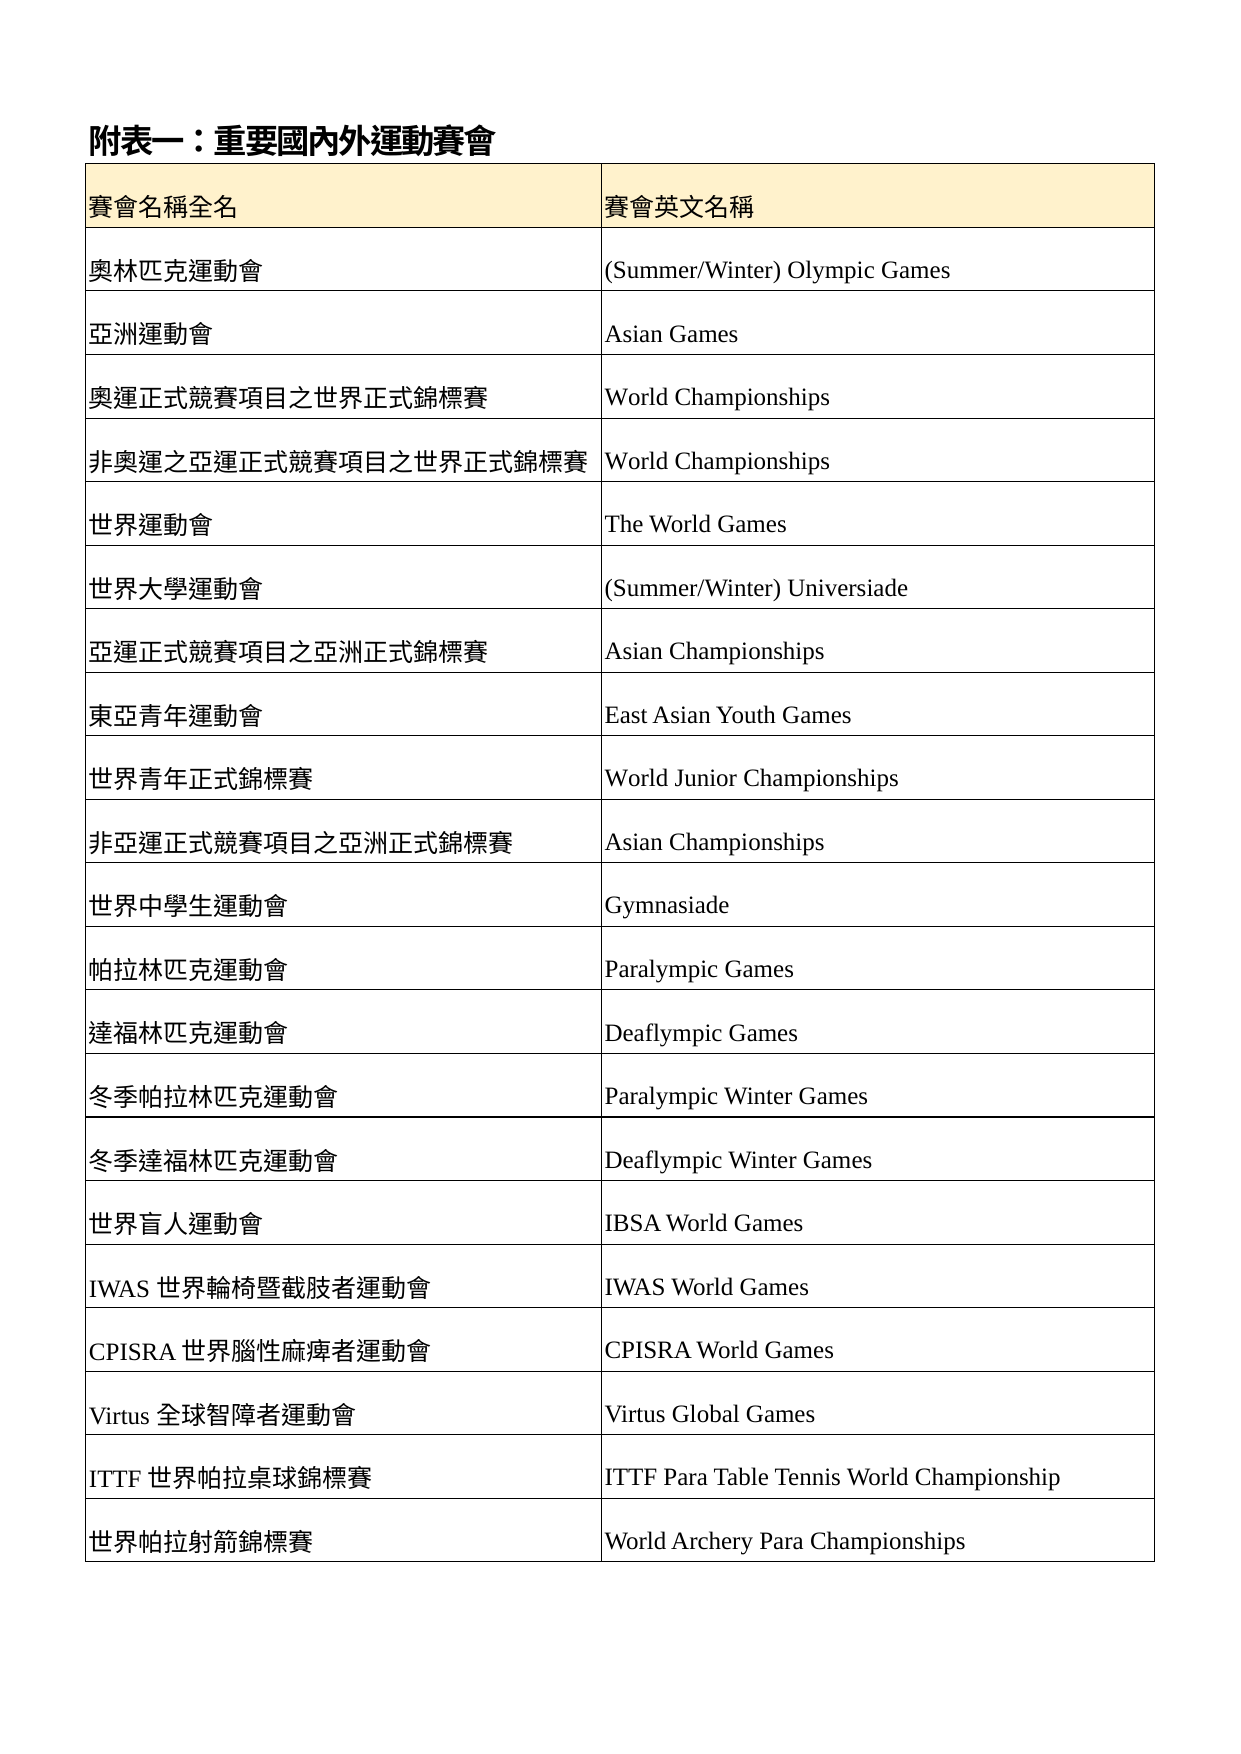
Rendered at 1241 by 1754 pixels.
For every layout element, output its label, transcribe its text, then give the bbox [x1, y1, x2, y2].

table_cell 奧林匹克運動會 [86, 228, 601, 290]
table_cell 奧運正式競賽項目之世界正式錦標賽 [86, 355, 601, 417]
table_cell 冬季達福林匹克運動會 [86, 1118, 601, 1180]
table_cell 東亞青年運動會 [86, 673, 601, 735]
table_cell 冬季帕拉林匹克運動會 [86, 1054, 601, 1116]
table_cell 非亞運正式競賽項目之亞洲正式錦標賽 [86, 800, 601, 862]
table_cell Virtus 全球智障者運動會 [86, 1372, 601, 1434]
table_cell 世界中學生運動會 [86, 863, 601, 926]
table_cell Asian Championships [602, 609, 1154, 672]
table_cell World Junior Championships [602, 736, 1154, 799]
table_cell (Summer/Winter) Universiade [602, 546, 1154, 608]
table_cell ITTF 世界帕拉桌球錦標賽 [86, 1435, 601, 1498]
table_cell Asian Championships [602, 800, 1154, 862]
subtitle 附表一：重要國內外運動賽會 [89, 115, 1152, 163]
table_header 賽會英文名稱 [602, 164, 1154, 227]
table_cell Deaflympic Games [602, 990, 1154, 1053]
table_cell 非奧運之亞運正式競賽項目之世界正式錦標賽 [86, 419, 601, 481]
table_cell IWAS 世界輪椅暨截肢者運動會 [86, 1245, 601, 1307]
table_cell World Championships [602, 419, 1154, 481]
table_cell IBSA World Games [602, 1181, 1154, 1243]
table_cell 世界青年正式錦標賽 [86, 736, 601, 799]
table_cell CPISRA World Games [602, 1308, 1154, 1371]
table_cell (Summer/Winter) Olympic Games [602, 228, 1154, 290]
table_cell Virtus Global Games [602, 1372, 1154, 1434]
table_cell ITTF Para Table Tennis World Championship [602, 1435, 1154, 1498]
table_cell CPISRA 世界腦性麻痺者運動會 [86, 1308, 601, 1371]
table_cell East Asian Youth Games [602, 673, 1154, 735]
table_cell 世界大學運動會 [86, 546, 601, 608]
table_cell World Archery Para Championships [602, 1499, 1154, 1561]
table_cell 亞洲運動會 [86, 291, 601, 354]
table_cell The World Games [602, 482, 1154, 544]
table_cell 亞運正式競賽項目之亞洲正式錦標賽 [86, 609, 601, 672]
table_cell 達福林匹克運動會 [86, 990, 601, 1053]
table_cell IWAS World Games [602, 1245, 1154, 1307]
table_cell Asian Games [602, 291, 1154, 354]
table_cell 世界帕拉射箭錦標賽 [86, 1499, 601, 1561]
table_cell 世界運動會 [86, 482, 601, 544]
table_cell Deaflympic Winter Games [602, 1118, 1154, 1180]
table_header 賽會名稱全名 [86, 164, 601, 227]
table_cell 帕拉林匹克運動會 [86, 927, 601, 989]
table_cell Paralympic Winter Games [602, 1054, 1154, 1116]
table_cell Gymnasiade [602, 863, 1154, 926]
table_cell 世界盲人運動會 [86, 1181, 601, 1243]
table_cell World Championships [602, 355, 1154, 417]
table_cell Paralympic Games [602, 927, 1154, 989]
